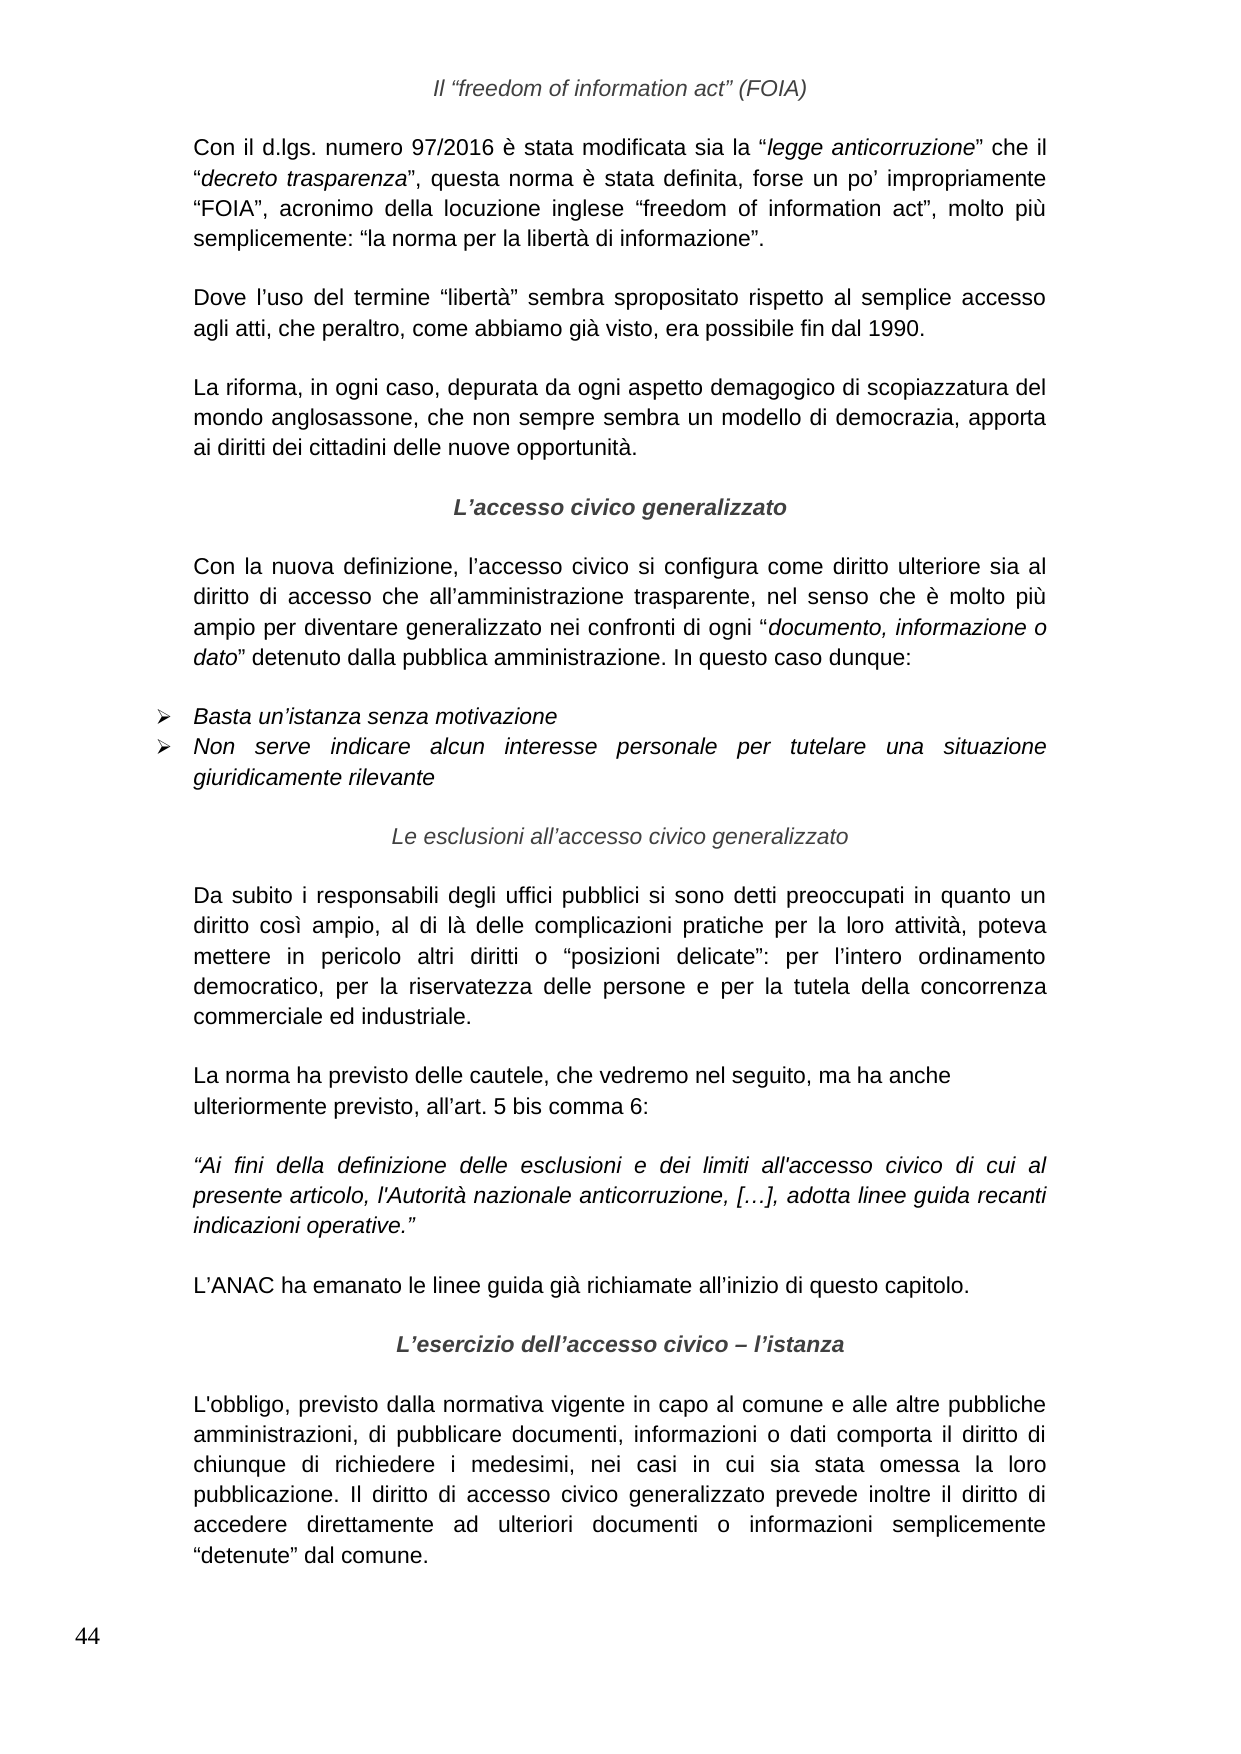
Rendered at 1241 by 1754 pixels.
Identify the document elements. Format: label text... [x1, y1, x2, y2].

subtitle L’esercizio dell’accesso civico – l’istanza [193, 1331, 1047, 1358]
text “Ai fini della definizione delle esclusioni e dei limiti all'accesso civico di cui al presente articolo, l'Autorità nazionale anticorruzione, […], adotta linee guida recanti indicazioni operative.” [193, 1152, 1047, 1239]
list Basta un’istanza senza motivazione [156, 703, 1047, 729]
text Il “freedom of information act” (FOIA) [193, 75, 1047, 101]
text La norma ha previsto delle cautele, che vedremo nel seguito, ma ha anche ulteriormente previsto, all’art. 5 bis comma 6: [193, 1062, 1047, 1119]
text La riforma, in ogni caso, depurata da ogni aspetto demagogico di scopiazzatura del mondo anglosassone, che non sempre sembra un modello di democrazia, apporta ai diritti dei cittadini delle nuove opportunità. [193, 374, 1047, 461]
subtitle L’accesso civico generalizzato [193, 494, 1047, 520]
text Da subito i responsabili degli uffici pubblici si sono detti preoccupati in quanto un diritto così ampio, al di là delle complicazioni pratiche per la loro attività, poteva mettere in pericolo altri diritti o “posizioni delicate”: per l’intero ordinamento democratico, per la riservatezza delle persone e per la tutela della concorrenza commerciale ed industriale. [193, 882, 1047, 1029]
text L'obbligo, previsto dalla normativa vigente in capo al comune e alle altre pubbliche amministrazioni, di pubblicare documenti, informazioni o dati comporta il diritto di chiunque di richiedere i medesimi, nei casi in cui sia stata omessa la loro pubblicazione. Il diritto di accesso civico generalizzato prevede inoltre il diritto di accedere direttamente ad ulteriori documenti o informazioni semplicemente “detenute” dal comune. [193, 1391, 1047, 1568]
subtitle Le esclusioni all’accesso civico generalizzato [193, 823, 1047, 849]
list Non serve indicare alcun interesse personale per tutelare una situazione giuridicamente rilevante [156, 733, 1047, 790]
text L’ANAC ha emanato le linee guida già richiamate all’inizio di questo capitolo. [193, 1272, 1047, 1298]
text Con la nuova definizione, l’accesso civico si configura come diritto ulteriore sia al diritto di accesso che all’amministrazione trasparente, nel senso che è molto più ampio per diventare generalizzato nei confronti di ogni “documento, informazione o dato” detenuto dalla pubblica amministrazione. In questo caso dunque: [193, 553, 1047, 670]
text Con il d.lgs. numero 97/2016 è stata modificata sia la “legge anticorruzione” che il “decreto trasparenza”, questa norma è stata definita, forse un po’ impropriamente “FOIA”, acronimo della locuzione inglese “freedom of information act”, molto più semplicemente: “la norma per la libertà di informazione”. [193, 134, 1047, 251]
text Dove l’uso del termine “libertà” sembra spropositato rispetto al semplice accesso agli atti, che peraltro, come abbiamo già visto, era possibile fin dal 1990. [193, 284, 1047, 341]
